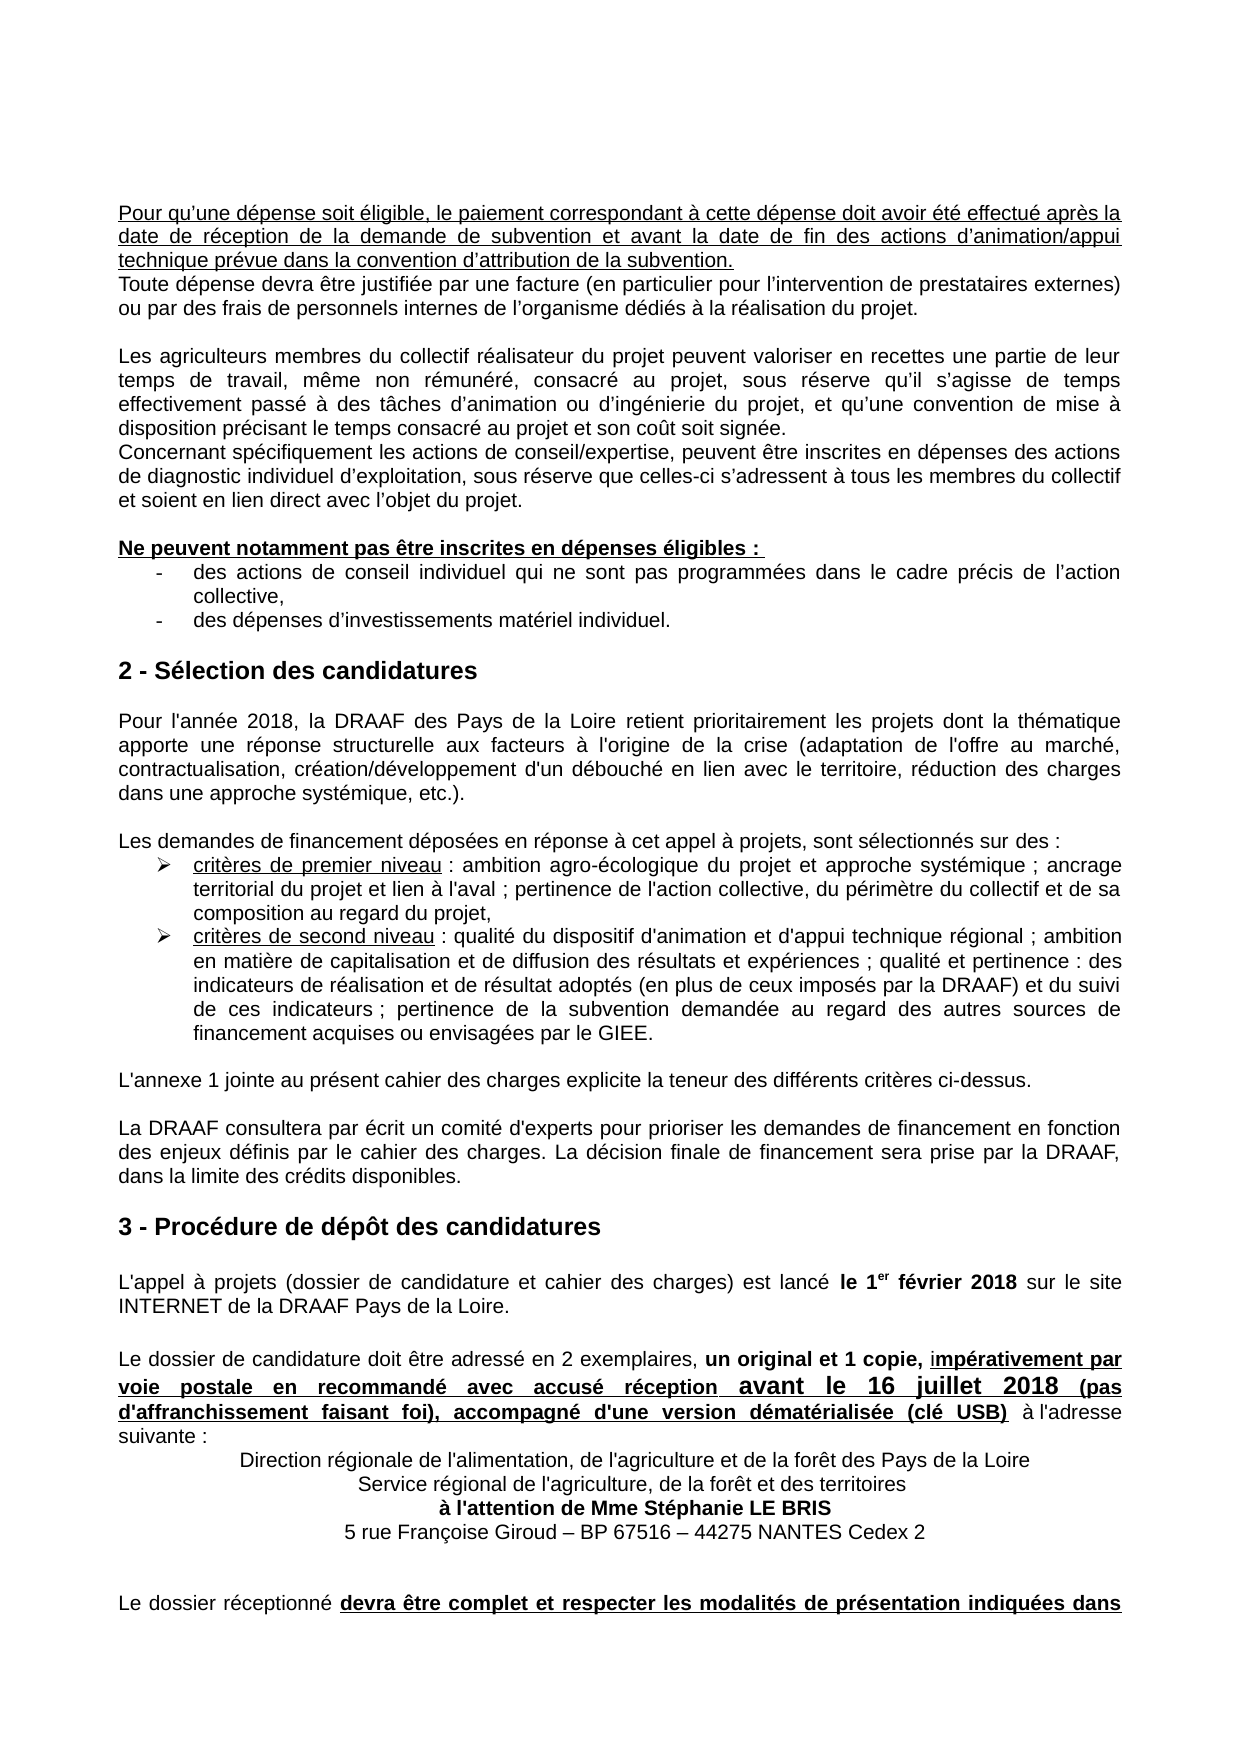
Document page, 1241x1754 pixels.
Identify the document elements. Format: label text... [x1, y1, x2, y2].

text La DRAAF consultera par écrit un comité d'experts pour prioriser les demandes de financement en fonction des enjeux définis par le cahier des charges. La décision finale de financement sera prise par la DRAAF, dans la limite des crédits disponibles. [118, 1116, 1122, 1188]
text Les demandes de financement déposées en réponse à cet appel à projets, sont sélectionnés sur des : [118, 828, 1122, 852]
text L'annexe 1 jointe au présent cahier des charges explicite la teneur des différents critères ci-dessus. [118, 1068, 1122, 1092]
list des dépenses d’investissements matériel individuel. [156, 608, 1122, 632]
text Les agriculteurs membres du collectif réalisateur du projet peuvent valoriser en recettes une partie de leur temps de travail, même non rémunéré, consacré au projet, sous réserve qu’il s’agisse de temps effectivement passé à des tâches d’animation ou d’ingénierie du projet, et qu’une convention de mise à disposition précisant le temps consacré au projet et son coût soit signée. [118, 344, 1122, 440]
text L'appel à projets (dossier de candidature et cahier des charges) est lancé le 1er février 2018 sur le site INTERNET de la DRAAF Pays de la Loire. [118, 1269, 1122, 1317]
text Pour l'année 2018, la DRAAF des Pays de la Loire retient prioritairement les projets dont la thématique apporte une réponse structurelle aux facteurs à l'origine de la crise (adaptation de l'offre au marché, contractualisation, création/développement d'un débouché en lien avec le territoire, réduction des charges dans une approche systémique, etc.). [118, 709, 1122, 804]
text Direction régionale de l'alimentation, de l'agriculture et de la forêt des Pays de la Loire [148, 1448, 1122, 1472]
text Le dossier de candidature doit être adressé en 2 exemplaires, un original et 1 copie, impérativement par voie postale en recommandé avec accusé réception avant le 16 juillet 2018 (pas [118, 1347, 1122, 1396]
list critères de second niveau : qualité du dispositif d'animation et d'appui technique régional ; ambition en matière de capitalisation et de diffusion des résultats et expériences ; qualité et pertinence : des indicateurs de réalisation et de résultat adoptés (en plus de ceux imposés par la DRAAF) et du suivi de ces indicateurs ; pertinence de la subvention demandée au regard des autres sources de financement acquises ou envisagées par le GIEE. [156, 924, 1122, 1044]
text à l'attention de Mme Stéphanie LE BRIS [148, 1496, 1122, 1520]
text Service régional de l'agriculture, de la forêt et des territoires [148, 1472, 1122, 1496]
text Le dossier réceptionné devra être complet et respecter les modalités de présentation indiquées dans [118, 1591, 1122, 1615]
text Concernant spécifiquement les actions de conseil/expertise, peuvent être inscrites en dépenses des actions de diagnostic individuel d’exploitation, sous réserve que celles-ci s’adressent à tous les membres du collectif et soient en lien direct avec l’objet du projet. [118, 440, 1122, 512]
list des actions de conseil individuel qui ne sont pas programmées dans le cadre précis de l’action collective, [156, 560, 1122, 608]
text Pour qu’une dépense soit éligible, le paiement correspondant à cette dépense doit avoir été effectué après la [118, 200, 1122, 221]
text Toute dépense devra être justifiée par une facture (en particulier pour l’intervention de prestataires externes) ou par des frais de personnels internes de l’organisme dédiés à la réalisation du projet. [118, 272, 1122, 320]
text 3 - Procédure de dépôt des candidatures [118, 1212, 1122, 1241]
text technique prévue dans la convention d’attribution de la subvention. [118, 246, 1122, 272]
text date de réception de la demande de subvention et avant la date de fin des actions d’animation/appui [118, 222, 1122, 245]
text 5 rue Françoise Giroud – BP 67516 – 44275 NANTES Cedex 2 [148, 1520, 1122, 1544]
list critères de premier niveau : ambition agro-écologique du projet et approche systémique ; ancrage territorial du projet et lien à l'aval ; pertinence de l'action collective, du périmètre du collectif et de sa composition au regard du projet, [156, 852, 1122, 924]
text Ne peuvent notamment pas être inscrites en dépenses éligibles : [118, 536, 1122, 560]
text 2 - Sélection des candidatures [118, 656, 1122, 685]
text d'affranchissement faisant foi), accompagné d'une version dématérialisée (clé USB) à l'adresse suivante : [118, 1397, 1122, 1448]
